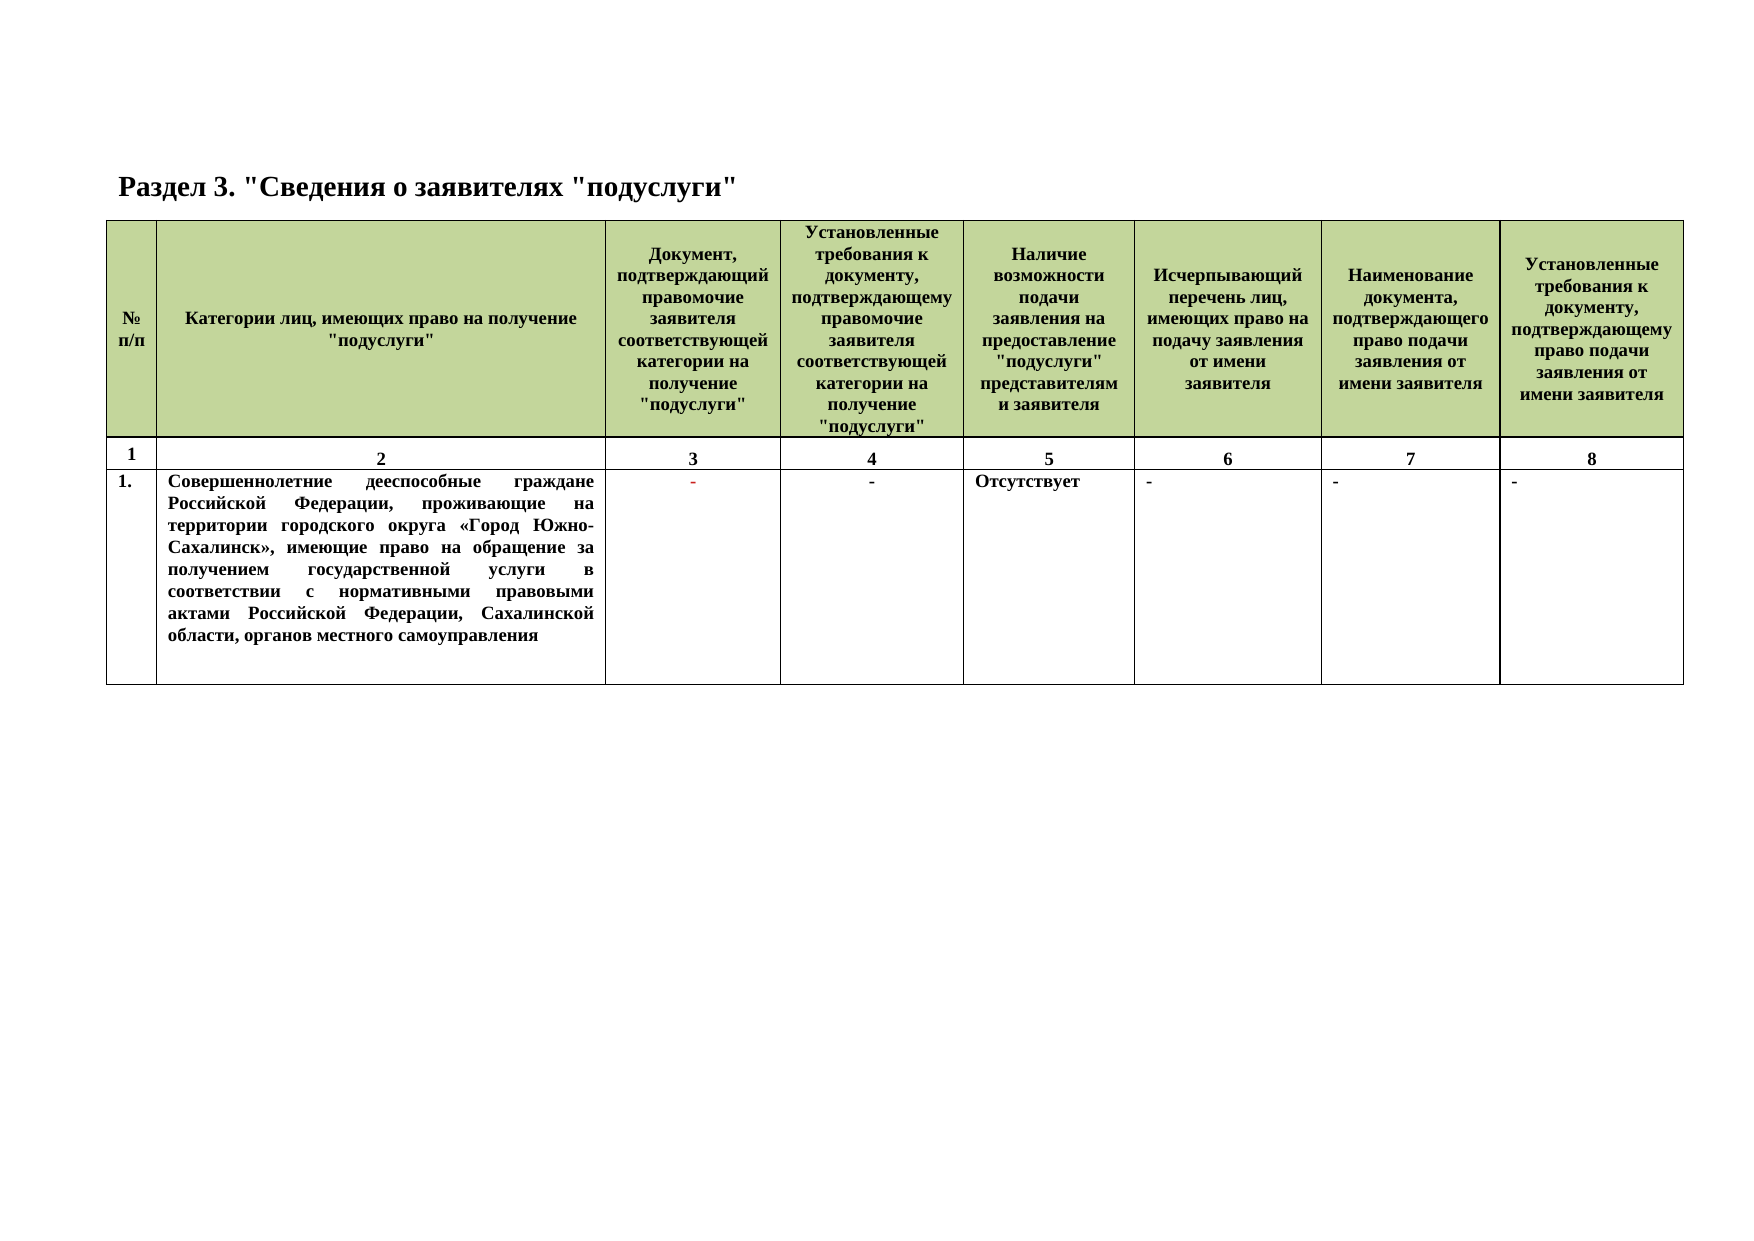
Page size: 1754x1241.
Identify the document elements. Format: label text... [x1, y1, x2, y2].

table_cell 4 [781, 438, 963, 469]
table_header Установленные требования к документу, подтверждающему правомочие заявителя соответствующей категории на получение "подуслуги" [781, 221, 963, 436]
table_cell 2 [157, 438, 605, 469]
table_header Исчерпывающий перечень лиц, имеющих право на подачу заявления от имени заявителя [1135, 221, 1321, 436]
table_cell 5 [964, 438, 1134, 469]
table_cell Отсутствует [964, 470, 1134, 684]
table_cell 3 [606, 438, 780, 469]
table_cell - [1135, 470, 1321, 684]
table_header Категории лиц, имеющих право на получение "подуслуги" [157, 221, 605, 436]
table_cell 8 [1501, 438, 1683, 469]
table_cell Совершеннолетние дееспособные граждане Российской Федерации, проживающие на территории городского округа «Город Южно-Сахалинск», имеющие право на обращение за получением государственной услуги в соответствии с нормативными правовыми актами Российской Федерации, Сахалинской области, органов местного самоуправления [157, 470, 605, 684]
table_cell 7 [1322, 438, 1499, 469]
table_cell - [781, 470, 963, 684]
table_cell 6 [1135, 438, 1321, 469]
table_cell - [606, 470, 780, 684]
table_header Документ, подтверждающий правомочие заявителя соответствующей категории на получение "подуслуги" [606, 221, 780, 436]
table_header Установленные требования к документу, подтверждающему право подачи заявления от имени заявителя [1501, 221, 1683, 436]
table_cell - [1501, 470, 1683, 684]
table_cell - [1322, 470, 1499, 684]
table_header Наличие возможности подачи заявления на предоставление "подуслуги" представителями заявителя [964, 221, 1134, 436]
table_header Наименование документа, подтверждающего право подачи заявления от имени заявителя [1322, 221, 1499, 436]
text Раздел 3. "Сведения о заявителях "подуслуги" [118, 169, 1683, 202]
table_cell 1 [107, 438, 156, 469]
table_cell 1. [107, 470, 156, 684]
table_header № п/п [107, 221, 156, 436]
